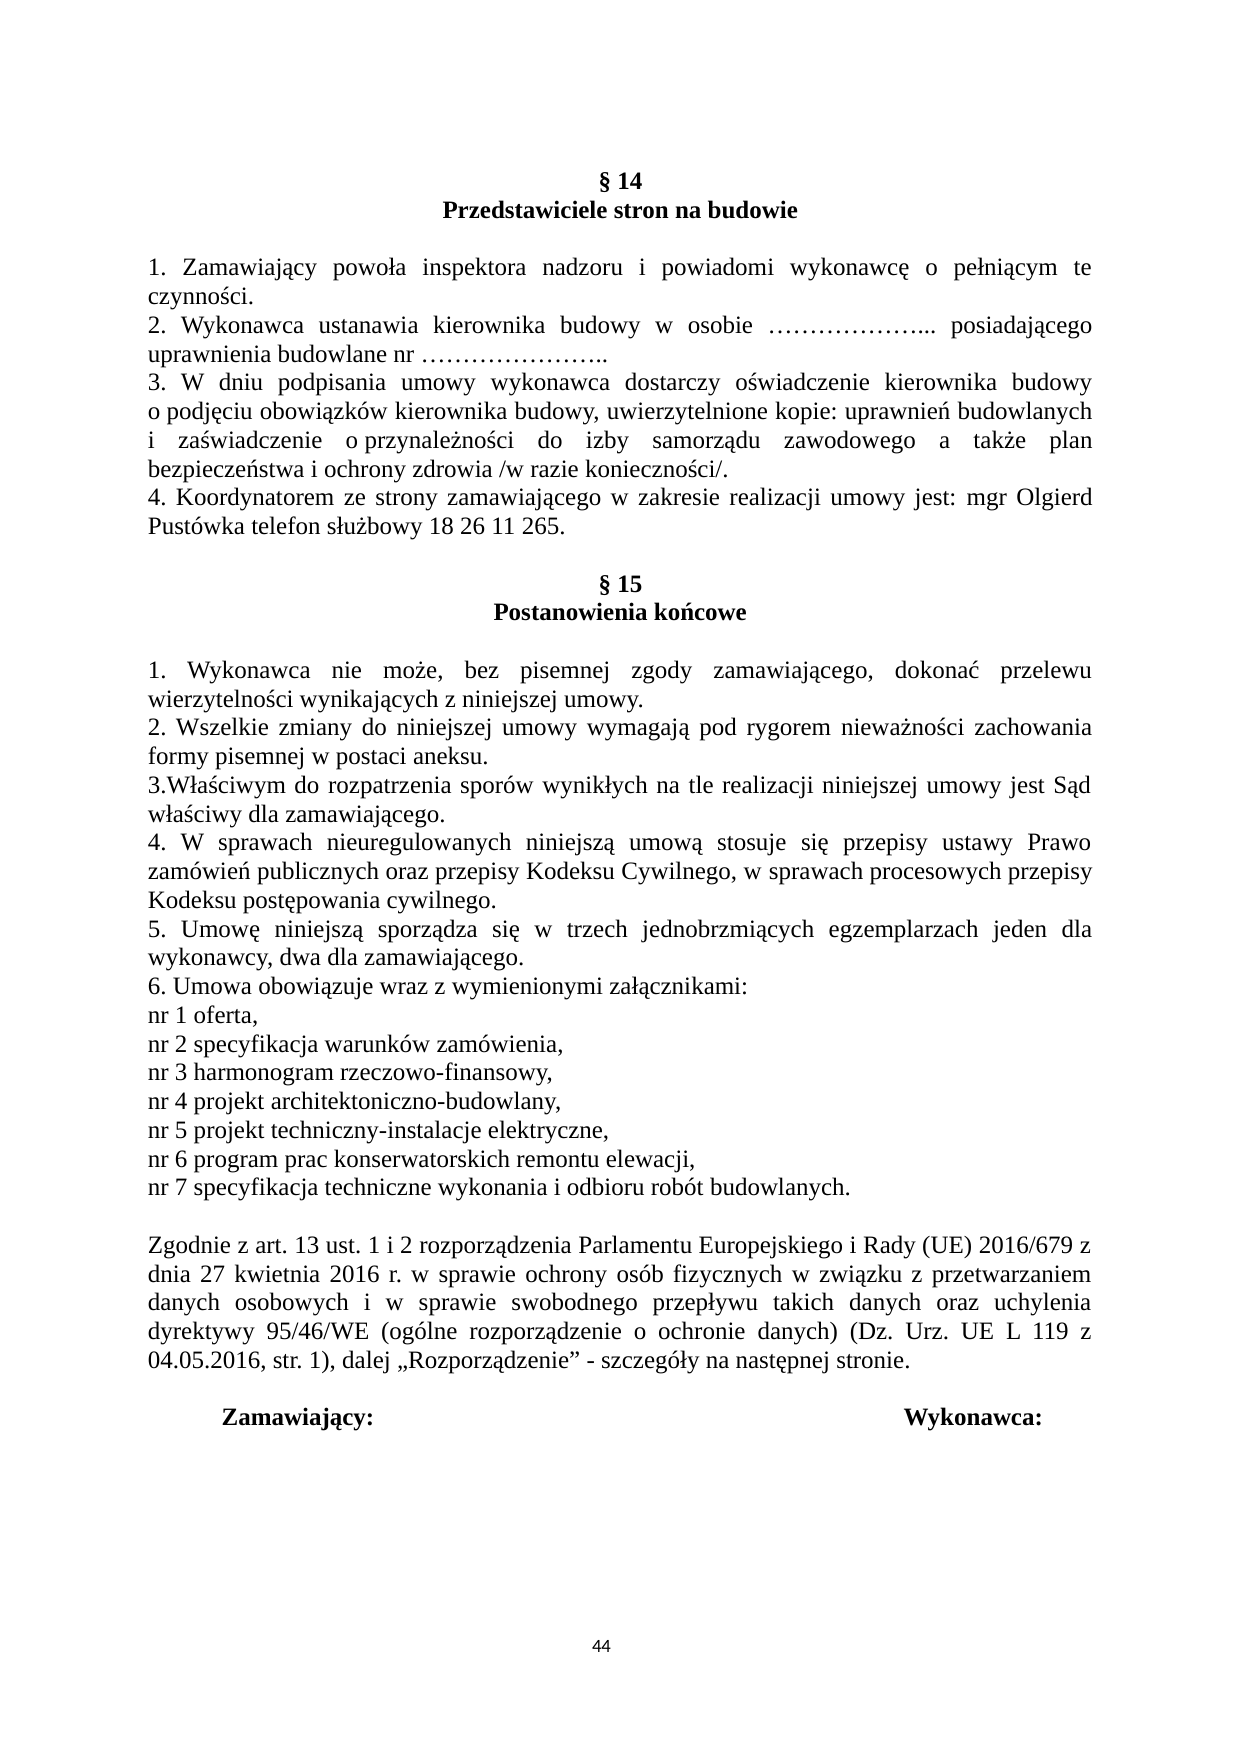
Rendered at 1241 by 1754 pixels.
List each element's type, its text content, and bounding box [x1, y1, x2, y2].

text nr 2 specyfikacja warunków zamówienia, [148, 1029, 1093, 1057]
text 1. Zamawiający powoła inspektora nadzoru i powiadomi wykonawcę o pełniącym te czynności. [148, 252, 1093, 310]
text nr 6 program prac konserwatorskich remontu elewacji, [148, 1144, 1093, 1172]
text Przedstawiciele stron na budowie [148, 195, 1093, 224]
text 2. Wszelkie zmiany do niniejszej umowy wymagają pod rygorem nieważności zachowania formy pisemnej w postaci aneksu. [148, 712, 1093, 770]
text 3. W dniu podpisania umowy wykonawca dostarczy oświadczenie kierownika budowy o podjęciu obowiązków kierownika budowy, uwierzytelnione kopie: uprawnień budowlanych i zaświadczenie o przynależności do izby samorządu zawodowego a także plan bezpieczeństwa i ochrony zdrowia /w razie konieczności/. [148, 367, 1093, 482]
text 5. Umowę niniejszą sporządza się w trzech jednobrzmiących egzemplarzach jeden dla wykonawcy, dwa dla zamawiającego. [148, 914, 1093, 971]
text nr 4 projekt architektoniczno-budowlany, [148, 1086, 1093, 1115]
text 1. Wykonawca nie może, bez pisemnej zgody zamawiającego, dokonać przelewu wierzytelności wynikających z niniejszej umowy. [148, 655, 1093, 712]
text nr 1 oferta, [148, 1000, 1093, 1029]
text Zgodnie z art. 13 ust. 1 i 2 rozporządzenia Parlamentu Europejskiego i Rady (UE) 2016/679 z dnia 27 kwietnia 2016 r. w sprawie ochrony osób fizycznych w związku z przetwarzaniem danych osobowych i w sprawie swobodnego przepływu takich danych oraz uchylenia dyrektywy 95/46/WE (ogólne rozporządzenie o ochronie danych) (Dz. Urz. UE L 119 z 04.05.2016, str. 1), dalej „Rozporządzenie” - szczegóły na następnej stronie. [148, 1230, 1093, 1374]
text Postanowienia końcowe [148, 597, 1093, 626]
text 2. Wykonawca ustanawia kierownika budowy w osobie ………………... posiadającego uprawnienia budowlane nr ………………….. [148, 310, 1093, 367]
text 6. Umowa obowiązuje wraz z wymienionymi załącznikami: [148, 971, 1093, 1000]
text nr 7 specyfikacja techniczne wykonania i odbioru robót budowlanych. [148, 1172, 1093, 1201]
text 4. W sprawach nieuregulowanych niniejszą umową stosuje się przepisy ustawy Prawo zamówień publicznych oraz przepisy Kodeksu Cywilnego, w sprawach procesowych przepisy Kodeksu postępowania cywilnego. [148, 827, 1093, 914]
text nr 3 harmonogram rzeczowo-finansowy, [148, 1057, 1093, 1086]
text § 14 [148, 166, 1093, 195]
text nr 5 projekt techniczny-instalacje elektryczne, [148, 1115, 1093, 1144]
text § 15 [148, 569, 1093, 597]
text 3.Właściwym do rozpatrzenia sporów wynikłych na tle realizacji niniejszej umowy jest Sąd właściwy dla zamawiającego. [148, 770, 1093, 827]
text Zamawiający: Wykonawca: [148, 1402, 1093, 1431]
text 4. Koordynatorem ze strony zamawiającego w zakresie realizacji umowy jest: mgr Olgierd Pustówka telefon służbowy 18 26 11 265. [148, 482, 1093, 540]
